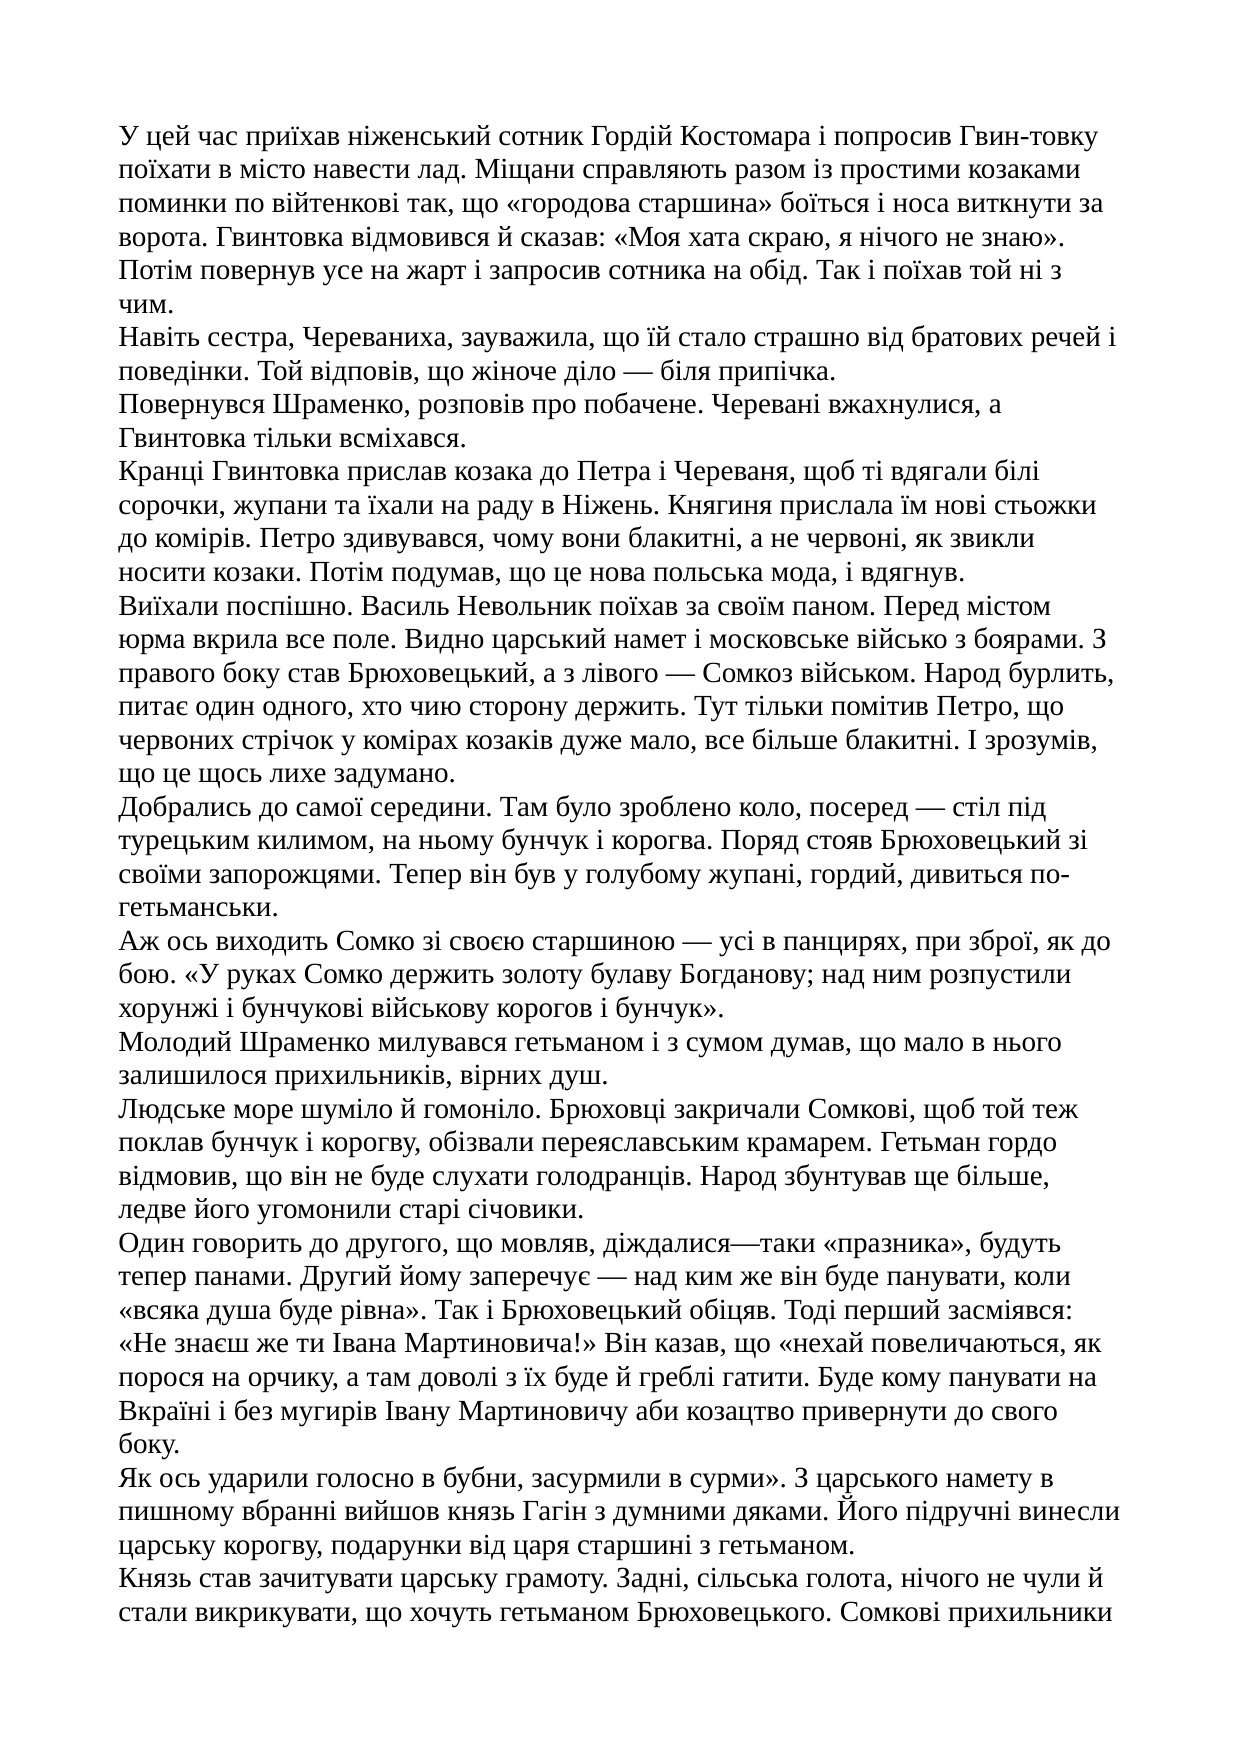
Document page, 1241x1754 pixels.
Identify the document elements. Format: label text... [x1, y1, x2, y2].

text Князь став зачитувати царську грамоту. Задні, сільська голота, нічого не чули й стали викрикувати, що хочуть гетьманом Брюховецького. Сомкові прихильники [118, 1560, 1122, 1627]
text У цей час приїхав ніженський сотник Гордій Костомара і попросив Гвин-товку поїхати в місто навести лад. Міщани справляють разом із простими козаками поминки по війтенкові так, що «городова старшина» боїться і носа виткнути за ворота. Гвинтовка відмовився й сказав: «Моя хата скраю, я нічого не знаю». Потім повернув усе на жарт і запросив сотника на обід. Так і поїхав той ні з чим. [118, 118, 1122, 319]
text Аж ось виходить Сомко зі своєю старшиною — усі в панцирях, при зброї, як до бою. «У руках Сомко держить золоту булаву Богданову; над ним розпустили хорунжі і бунчукові військову корогов і бунчук». [118, 923, 1122, 1024]
text Добрались до самої середини. Там було зроблено коло, посеред — стіл під турецьким килимом, на ньому бунчук і корогва. Поряд стояв Брюховецький зі своїми запорожцями. Тепер він був у голубому жупані, гордий, дивиться по-гетьманськи. [118, 789, 1122, 923]
text Кранці Гвинтовка прислав козака до Петра і Череваня, щоб ті вдягали білі сорочки, жупани та їхали на раду в Ніжень. Княгиня прислала їм нові стьожки до комірів. Петро здивувався, чому вони блакитні, а не червоні, як звикли носити козаки. Потім подумав, що це нова польська мода, і вдягнув. [118, 453, 1122, 588]
text Як ось ударили голосно в бубни, засурмили в сурми». З царського намету в пишному вбранні вийшов князь Гагін з думними дяками. Його підручні винесли царську корогву, подарунки від царя старшині з гетьманом. [118, 1460, 1122, 1560]
text Молодий Шраменко милувався гетьманом і з сумом думав, що мало в нього залишилося прихильників, вірних душ. [118, 1024, 1122, 1091]
text Повернувся Шраменко, розповів про побачене. Черевані вжахнулися, а Гвинтовка тільки всміхався. [118, 386, 1122, 453]
text Людське море шуміло й гомоніло. Брюховці закричали Сомкові, щоб той теж поклав бунчук і корогву, обізвали переяславським крамарем. Гетьман гордо відмовив, що він не буде слухати голодранців. Народ збунтував ще більше, ледве його угомонили старі січовики. [118, 1091, 1122, 1225]
text Один говорить до другого, що мовляв, діждалися—таки «празника», будуть тепер панами. Другий йому заперечує — над ким же він буде панувати, коли «всяка душа буде рівна». Так і Брюховецький обіцяв. Тоді перший засміявся: «Не знаєш же ти Івана Мартиновича!» Він казав, що «нехай повеличаються, як порося на орчику, а там доволі з їх буде й греблі гатити. Буде кому панувати на Вкраїні і без мугирів Івану Мартиновичу аби козацтво привернути до свого боку. [118, 1225, 1122, 1460]
text Навіть сестра, Череваниха, зауважила, що їй стало страшно від братових речей і поведінки. Той відповів, що жіноче діло — біля припічка. [118, 319, 1122, 386]
text Виїхали поспішно. Василь Невольник поїхав за своїм паном. Перед містом юрма вкрила все поле. Видно царський намет і московське військо з боярами. З правого боку став Брюховецький, а з лівого — Сомкоз військом. Народ бурлить, питає один одного, хто чию сторону держить. Тут тільки помітив Петро, що червоних стрічок у комірах козаків дуже мало, все більше блакитні. І зрозумів, що це щось лихе задумано. [118, 588, 1122, 789]
